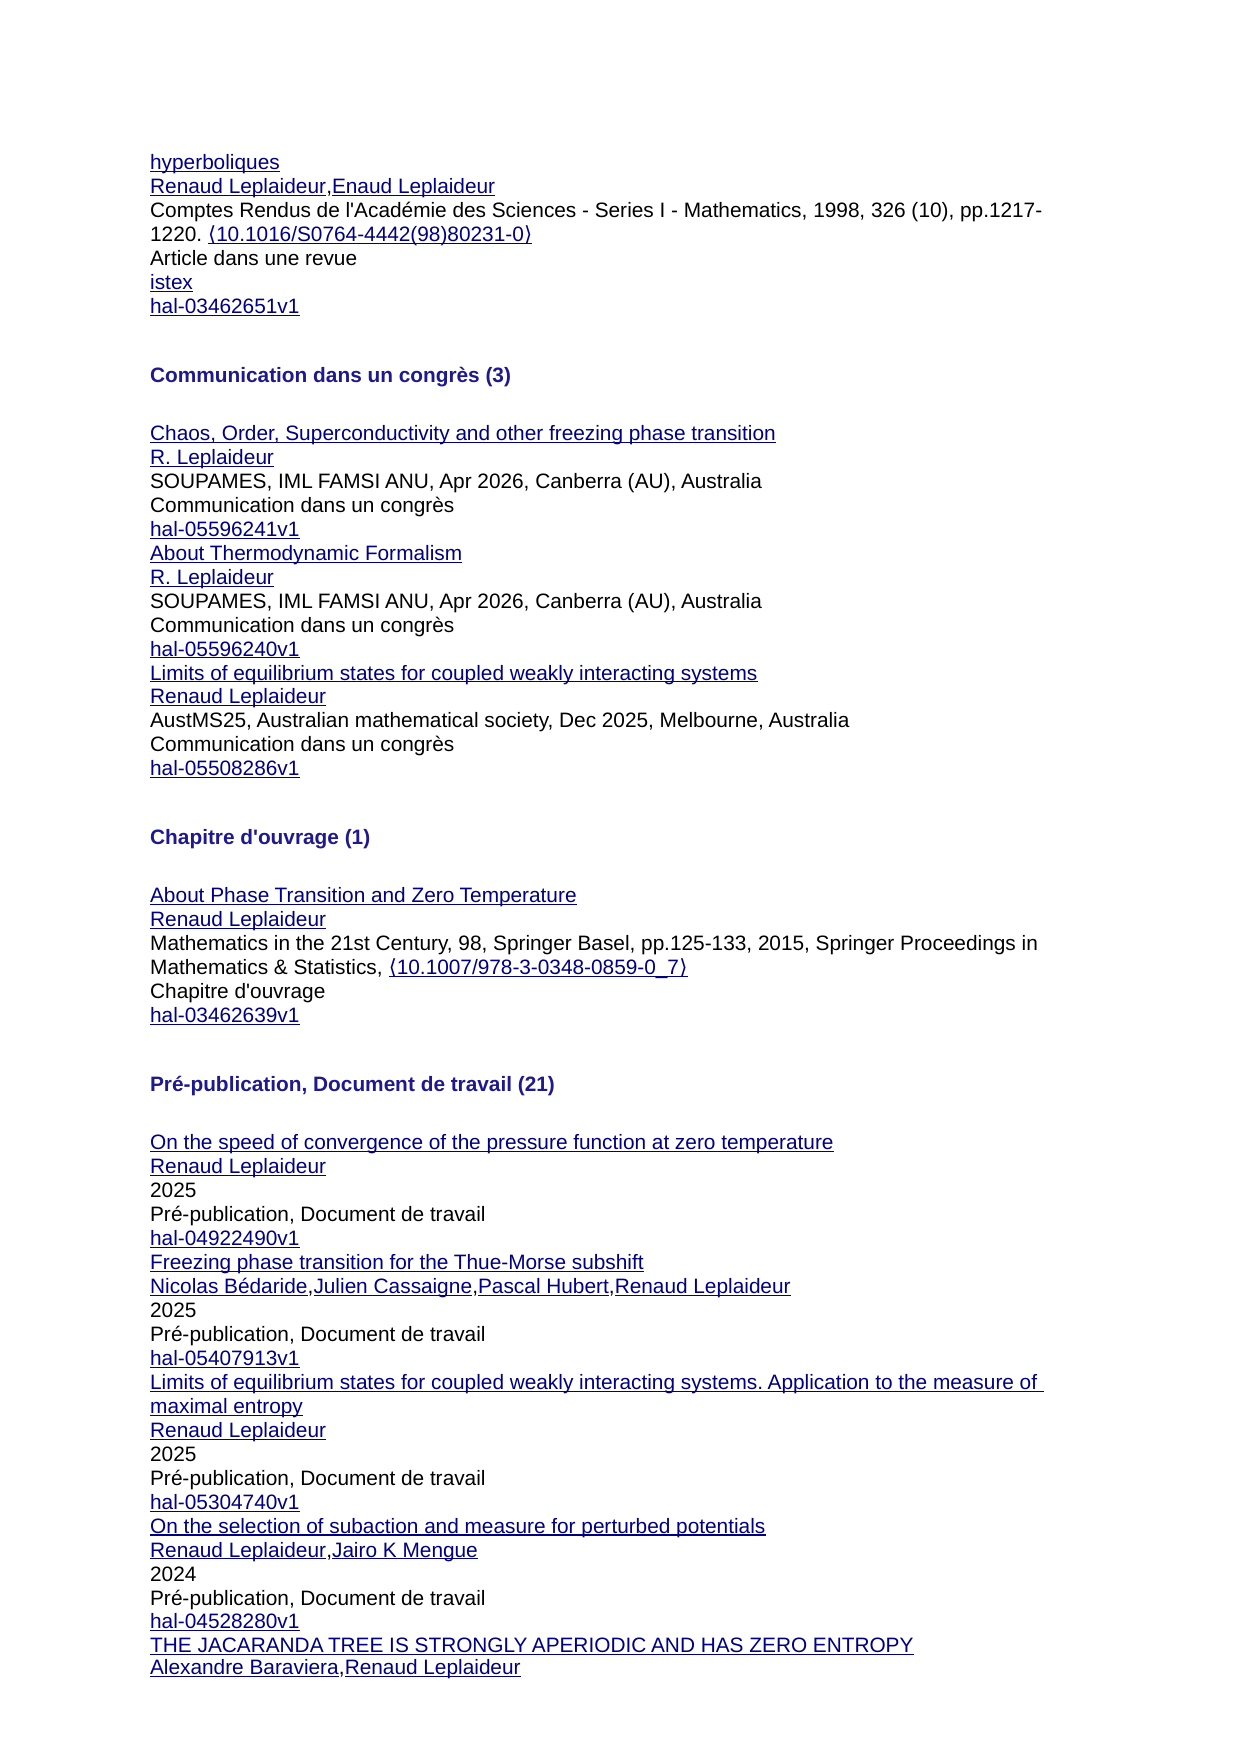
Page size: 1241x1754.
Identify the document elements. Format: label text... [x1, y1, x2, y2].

table_cell About Thermodynamic Formalism R. Leplaideur SOUPAMES, IML FAMSI ANU, Apr 2026, Canberra (AU), Australia Communication dans un congrès hal-05596240v1 [150, 541, 1090, 660]
subtitle Communication dans un congrès (3) [150, 362, 1090, 386]
subtitle Pré-publication, Document de travail (21) [150, 1072, 1090, 1096]
table_cell On the selection of subaction and measure for perturbed potentials Renaud Leplaideur,Jairo K Mengue 2024 Pré-publication, Document de travail hal-04528280v1 [150, 1514, 1090, 1633]
table_cell Freezing phase transition for the Thue-Morse subshift Nicolas Bédaride,Julien Cassaigne,Pascal Hubert,Renaud Leplaideur 2025 Pré-publication, Document de travail hal-05407913v1 [150, 1250, 1090, 1370]
table_header About Phase Transition and Zero Temperature Renaud Leplaideur Mathematics in the 21st Century, 98, Springer Basel, pp.125-133, 2015, Springer Proceedings in Mathematics & Statistics, ⟨10.1007/978-3-0348-0859-0_7⟩ Chapitre d'ouvrage hal-03462639v1 [150, 883, 1090, 1027]
table_header Chaos, Order, Superconductivity and other freezing phase transition R. Leplaideur SOUPAMES, IML FAMSI ANU, Apr 2026, Canberra (AU), Australia Communication dans un congrès hal-05596241v1 [150, 421, 1090, 541]
table_cell hyperboliques Renaud Leplaideur,Enaud Leplaideur Comptes Rendus de l'Académie des Sciences - Series I - Mathematics, 1998, 326 (10), pp.1217-1220. ⟨10.1016/S0764-4442(98)80231-0⟩ Article dans une revue istex hal-03462651v1 [150, 150, 1090, 318]
table_cell THE JACARANDA TREE IS STRONGLY APERIODIC AND HAS ZERO ENTROPY Alexandre Baraviera,Renaud Leplaideur [150, 1633, 1090, 1679]
table_cell Limits of equilibrium states for coupled weakly interacting systems. Application to the measure of maximal entropy Renaud Leplaideur 2025 Pré-publication, Document de travail hal-05304740v1 [150, 1370, 1090, 1513]
subtitle Chapitre d'ouvrage (1) [150, 825, 1090, 849]
table_cell Limits of equilibrium states for coupled weakly interacting systems Renaud Leplaideur AustMS25, Australian mathematical society, Dec 2025, Melbourne, Australia Communication dans un congrès hal-05508286v1 [150, 660, 1090, 780]
table_header On the speed of convergence of the pressure function at zero temperature Renaud Leplaideur 2025 Pré-publication, Document de travail hal-04922490v1 [150, 1130, 1090, 1250]
